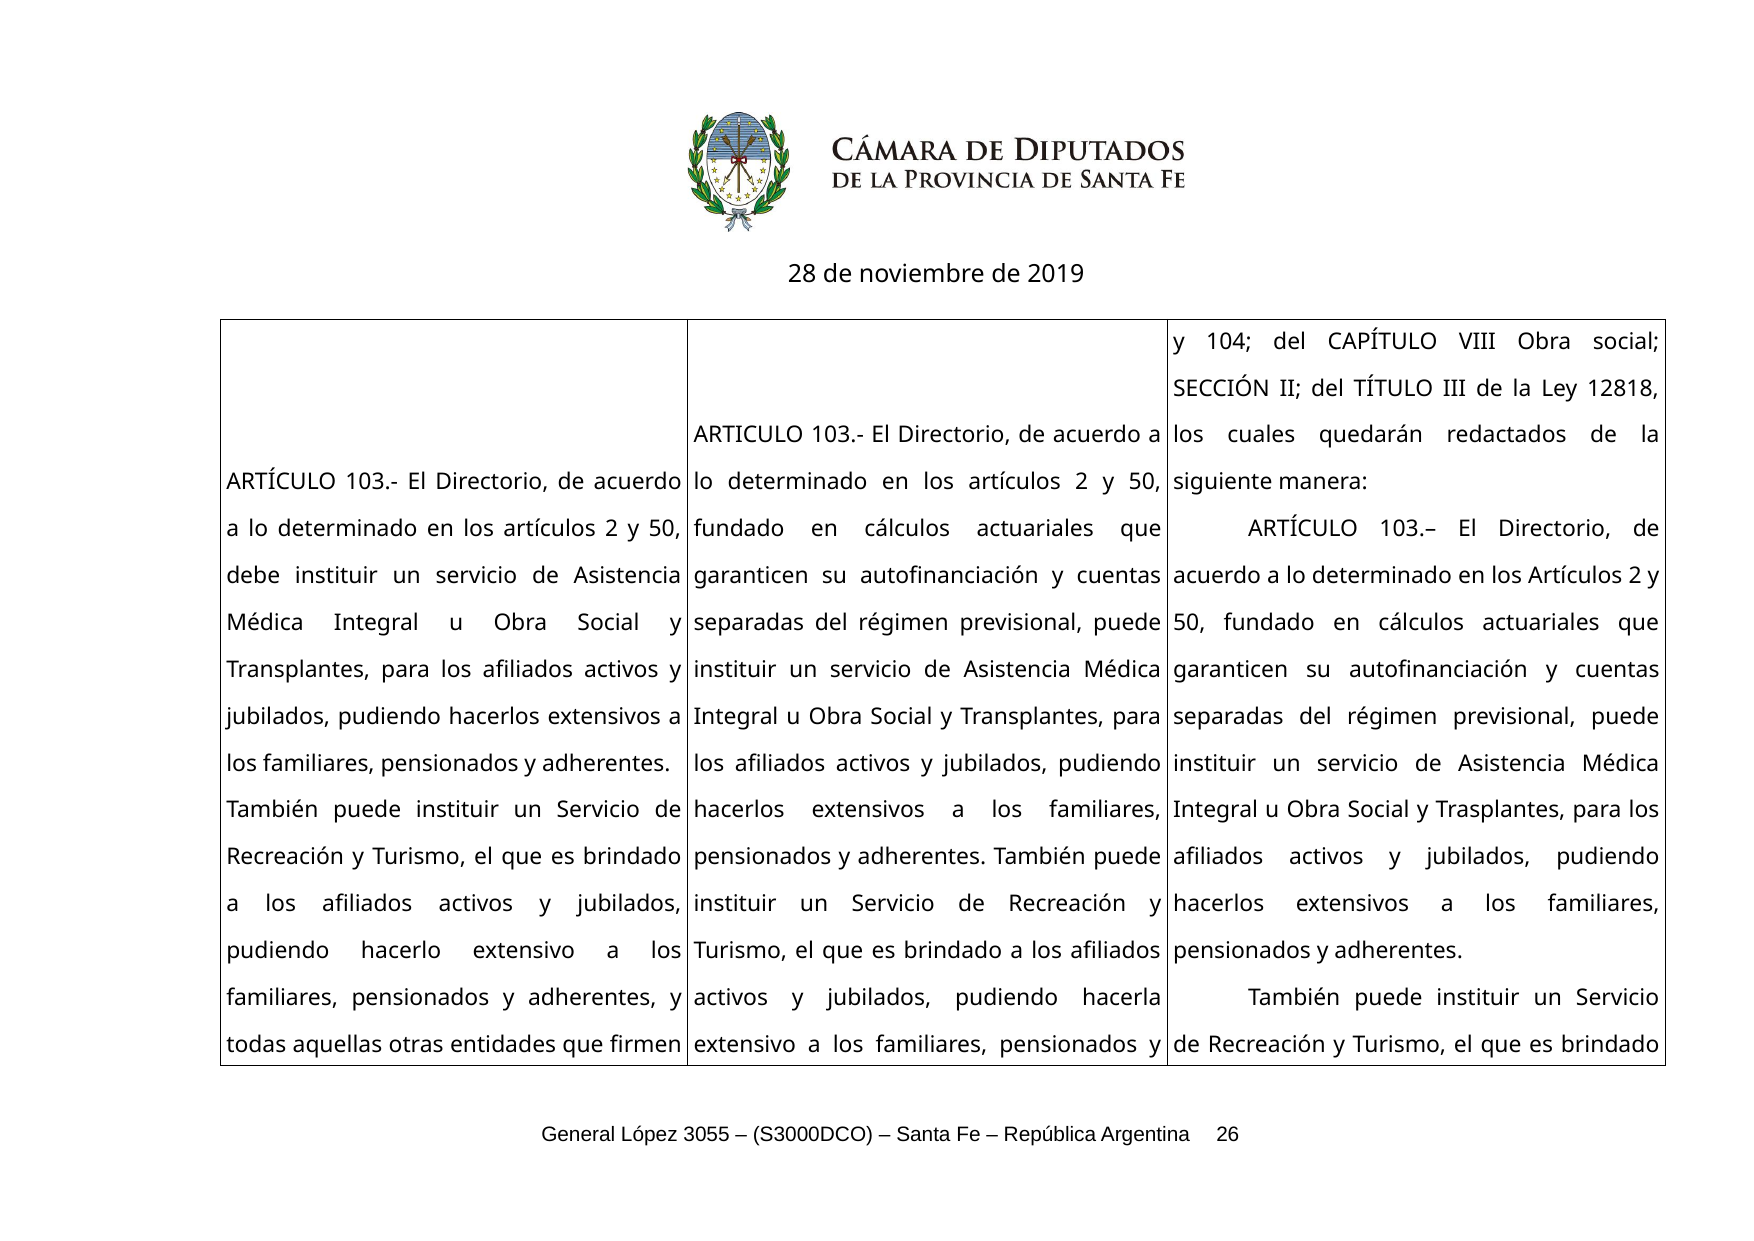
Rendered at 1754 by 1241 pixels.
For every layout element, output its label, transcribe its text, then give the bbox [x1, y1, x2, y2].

picture [687, 112, 1185, 236]
table_cell ARTICULO 103.- El Directorio, de acuerdo a lo determinado en los artículos 2 y 50, fundado en cálculos actuariales que garanticen su autofinanciación y cuentas separadas del régimen previsional, puede instituir un servicio de Asistencia Médica Integral u Obra Social y Transplantes, para los afiliados activos y jubilados, pudiendo hacerlos extensivos a los familiares, pensionados y adherentes. También puede instituir un Servicio de Recreación y Turismo, el que es brindado a los afiliados activos y jubilados, pudiendo hacerla extensivo a los familiares, pensionados y [688, 320, 1167, 1065]
table_cell y 104; del CAPÍTULO VIII Obra social; SECCIÓN II; del TÍTULO III de la Ley 12818, los cuales quedarán redactados de la siguiente manera: ARTÍCULO 103.– El Directorio, de acuerdo a lo determinado en los Artículos 2 y 50, fundado en cálculos actuariales que garanticen su autofinanciación y cuentas separadas del régimen previsional, puede instituir un servicio de Asistencia Médica Integral u Obra Social y Trasplantes, para los afiliados activos y jubilados, pudiendo hacerlos extensivos a los familiares, pensionados y adherentes. También puede instituir un Servicio de Recreación y Turismo, el que es brindado [1168, 320, 1665, 1065]
table_cell ARTÍCULO 2.- La Caja tiene por objeto asegurar, organizar, implementar y administrar un sistema de seguridad social, siendo sus objetivos primordiales los sistemas de previsión y de obra social, todos fundados en el principio de solidaridad complementado con el de equidad. ARTÍCULO 13.- El patrimonio de la Caja de Seguridad Social para los Profesionales del Arte de Curar de la Provincia de Santa Fe, se forma con su actual patrimonio y los siguientes recursos: Con los aportes personales obligatorios para previsión social y servicios sociales de los afiliados. Con los aportes personales voluntarios para previsión social y servicios sociales de los afiliados. Con las contribuciones originadas en actos profesionales del Arte de Curar, en jurisdicción de la Provincia de Santa Fe, las que están a cargo de los comitentes o de quienes reciban los servicios, en el tiempo, modo y forma que establezca el Directorio de la Caja conforme lo normado en esta ley en sus artículos 28, 29, 31, 36 y 38. Con el importe de la cuota o cuotas que abonan los afiliados de la Caja, para los subsidios establecidos en la presente ley o los que establezca el Directorio por resolución fundada. Con el importe de los intereses, multas y recargos, cualquiera fuera su concepto y su causa. Con los intereses y frutos civiles de los bienes de la Caja. . Con el importe proveniente del cobro de coseguros por prestaciones de obra social. Con las donaciones, herencias y legados que se hicieran a favor de la Caja. ARTÍCULO 14.- Los aportes personales están a cargo de los afiliados, efectuándose en concepto de: Aportes personales mensuales obligatorios. Aportes personales mensuales voluntarios. Para determinar el importe de los aportes personales se adopta la unidad de valor denominada "Módulo Previsional de Aporte" (MPA), el que se fija en función del análisis de la situación económico-financiera de la Caja, respaldado por informes técnicos y teniendo en cuenta la realidad económica de los aportantes y beneficiarios. El Directorio lo establece periódicamente mediante el dictado de la respectiva resolución. En todos los casos cualquier modificación del valor adoptada como Módulo Previsional de Aporte (MPA), se traslada automáticamente a los aportes vinculados con el mismo a partir del día primero del mes siguiente al de vigencia de su modificación. ARTÍCULO 15.- Los aportes personales mensuales están a cargo de los afiliados, siendo su pago de carácter obligatorio, debiéndose efectuar según la escala de categorías de los artículos 19 y 20, y quedando eximidos de tal obligatoriedad en el caso previsto en el artículo 81. En ningún caso la Caja devuelve los aportes efectuados, salvo las sumas ingresadas por error o pagos anticipados que excedan los términos del artículo 18. ARTÍCULO 16.- Los aportes personales mensuales previstos en el artículo 13 incisos b), c) y e), deben abonarse dentro de los quince (15) días corridos del mes siguiente al vencido, o el primer día hábil posterior si aquél no lo fuere. El Directorio conforme a la reglamentación que dicte, puede autorizar que los afiliados que lo soliciten -fundados en razones económicas extraordinarias- suspendan el pago de los aportes obligatorios a uno de los sistemas previstos en el artículo 2, por un período que no puede exceder los doce (12) meses continuos o treinta y seis (36) discontinuos. Al momento de presentarse la solicitud de cualquier prestación o beneficio no se debe adeudar suma alguna a la Caja. La autorización para suspender los pagos a la obra social provoca la suspensión para gozar de sus beneficios. Los importes devengados por el período de suspensión son abonados por los afiliados en las condiciones que establece la reglamentación. No puede solicitarse nueva franquicia si no se hubiere cancelado totalmente la deuda generada. ARTÍCULO 19.- Las categorías obligatorias a las que deben aportar mensualmente los afiliados, son las siguientes: Categoría "A": Para los afiliados en sus cinco (5) primeros años de antigüedad en el ejercicio profesional y que tengan menos de veintisiete (27) años de edad. Para los afiliados con más de treinta y cinco (35) años de antigüedad en el ejercicio profesional con aportes y que tengan más de ochenta (80) años de edad. Categoría "B": Para los afiliados en sus primeros nueve (9) años de antigüedad en el ejercicio profesional y que tengan menos de treinta y un (31) años de edad, no incluidos en la Categoría "A". Para los afiliados con más de treinta y cinco (35) años de antigüedad en el ejercicio profesional con aportes y que tengan más de sesenta y nueve (69) años de edad, no incluidos en la Categoría "A". Categoría "C": Para los afiliados en sus primeros trece (13) años de antigüedad en el ejercicio profesional y que tengan menos de treinta y cinco (35) años de edad, no incluidos en las categorías "A" y "B". b) Para los afiliados con más de treinta y cinco (35) años de ejercicio profesional con aportes y que tengan más de sesenta y cuatro (64) años de edad, no incluidos en las Categorías "A" y "B". . Categoría "D": Para los afiliados en sus primeros dieciocho (18) años de antigüedad en el ejercicio profesional y que tengan menos de cuarenta (40) años de edad no incluidos en las Categorías "A", "B" y "C". Para los afiliados con más de treinta (30) años de antigüedad en el ejercicio profesional con aportes y que tengan más de cincuenta y nueve (59) años de edad, no incluidos en las Categorías "A", "B" y "C". Categoría "E": Para los afiliados en sus primeros treinta (30) años de antigüedad en el ejercicio profesional y que tengan menos de sesenta (60) años de edad, no incluidos en las Categorías "A", "B", "C" y "D". Para todos los afiliados no encuadrados en las categorías precedentes. Se considera antigüedad en el ejercicio profesional a la que se inicia en la misma fecha de inscripción en la matrícula respectiva, en cualquier punto del territorio nacional. El cambio obligatorio de categoría a la inmediata siguiente, se produce automáticamente el día primero del mes siguiente al que efectivamente se cumplan las edades requeridas para cada una de las categorías o antigüedad en el ejercicio profesional. ARTÍCULO 20.- La cantidad de módulos previsionales de aporte que deben obligatoriamente abonar mensualmente los afiliados para las distintas categorías, son los siguientes: "A"- 3 módulos previsionales de aporte "B"- 12 módulos previsionales de aporte "C"- 18 módulos previsionales de aporte "D"- 24 módulos previsionales de aporte "E"- 30 módulos previsionales de aporte Los afiliados en las condiciones del artículo 6 inciso b) deben abonar, desde que lo disponga el Directorio y de acuerdo a la reglamentación pertinente, además de los módulos previsionales de aporte que le correspondan, un importe que se fija periódicamente por resolución del Directorio, por no generar contribución alguna a la comunidad vinculada y sin que ello signifique reconocimiento alguno de derechos a mayor haber de las prestaciones fijadas en esta ley. Los futuros nuevos afiliados deben abonar las obligaciones previsionales devengadas a partir de la vigencia de la presente ley, según la escala de categorías de aportes establecidas en el artículo 19 y en el presente artículo, u optar por aportar el setenta y cinco por ciento (75 %) o cincuenta por ciento (50 %) de la misma, constituyéndose las tres (3) alternativas en niveles de escala de categorías de aporte. En cualquiera de los niveles de la escala de categorías de aporte en la que se encuentren los . afiliados de hasta veintiséis (26) años de edad, tienen una obligación mínima mensual de tres (3) módulos previsionales de aporte. En el nivel que se ubiquen como resultado de la opción deben permanecer como mínimo un (1) año, pudiendo a futuro sólo optar por un nivel superior. La opción que realicen determina; en función de su trayectoria aportativa previsional, de la edad, de los años de ejercicio profesional, de la antigüedad en la afiliación a esta Caja y de acuerdo a las condiciones y requisitos que requiere la ley y su reglamentación; el acceso al derecho y la determinación del monto del haber previsional. ARTÍCULO 21.- Las categorías así como la cantidad de módulos previsionales de aporte de cada una de ellas, pueden ser modificadas por resolución fundada del Directorio, cuando resulte ello necesario dada la situación económico-financiera de la Caja. Se requiere para ello el voto afirmativo de las dos terceras (2/3) partes de sus miembros y aprobación por parte del Consejo de Representantes con igual mayoría especial. ARTÍCULO 25.- Ante la falta de pago de los aportes personales mensuales, el Directorio debe aplicar el siguiente procedimiento tendiente al cobro de lo adeudado: La Caja, dentro de los ciento ochenta (180) días de la generación de la deuda, procede a informar de tal situación y reclamar administrativamente al afiliado que registre deuda exigible, la cancelación de la misma. . En igual plazo se debe aplicar igual tratamiento a los afiliados con deuda exigible a la fecha de sanción de la presente ley. Si en el término de noventa (90) días el afiliado deudor no cumplimenta el reclamo administrativo normado en el inciso a) que le fuera realizado, obliga a la Caja a efectuar el reclamo extrajudicial. Transcurridos noventa (90) días y ante el incumplimiento del afiliado deudor de lo normado en el inciso b), la Caja debe ejercer las acciones judiciales pertinentes. El Directorio procede a cumplimentar el presente artículo en los plazos y modalidades que fija la reglamentación dictada al efecto. ARTÍCULO 47.- Para los juicios que inicie la Caja por cobro de los aportes personales mensuales, cuotas y contribuciones de cualquier naturaleza, gastos de administración, recargos, multas, intereses, sumas adeudadas por préstamos concedidos por la misma, y cualquier otra obligación impuesta por la presente ley, su reglamentación, reglamentos especiales o resolución de Directorio, procede por vía de apremio y será título suficiente para la ejecución el certificado, liquidación de deuda u otro documento expedido por la Caja y suscripto por lo menos, por el presidente y tesorero. Son competentes para entender en los juicios por apremio que inicie la Caja y a su elección, los Jueces del domicilio de la Caja o del deudor, siendo aplicable el Código de Procedimientos en lo Civil y Comercial de la Provincia para este tipo de juicios. Las actuaciones judiciales que inicie la Caja relativas al ejercicio de sus funciones y demás obligaciones y derechos emergentes de la presente ley, están exentas del pago de todo tributo fiscal de carácter provincial cualquiera fuera su naturaleza. ARTÍCULO 103.- El Directorio, de acuerdo a lo determinado en los artículos 2 y 50, debe instituir un servicio de Asistencia Médica Integral u Obra Social y Transplantes, para los afiliados activos y jubilados, pudiendo hacerlos extensivos a los familiares, pensionados y adherentes. También puede instituir un Servicio de Recreación y Turismo, el que es brindado a los afiliados activos y jubilados, pudiendo hacerlo extensivo a los familiares, pensionados y adherentes, y todas aquellas otras entidades que firmen con la institución convenios de reciprocidad. El Directorio queda facultado con la aprobación del Consejo de Representantes, para crear categorías de afiliados y distintos planes de cobertura, de las cuales una (1), por lo menos, es obligatoria a fin de cubrir un mínimo de prestaciones básicas o elementales, y establecer el monto que los beneficiarios deben abonar mensualmente en concepto de cuota, según los distintos planes y categorías y la extensión de las coberturas correspondientes a cada uno de los mismos, como igualmente el de los coseguros según las distintas prácticas dentro de cada plan. ARTÍCULO 104.- La afiliación a la obra social es automática y obligatoria para los afiliados activos y los jubilados de la Caja, con las excepciones que fije el Reglamento de Obra Social. ARTÍCULO 134.- En caso de vacante de un (1) consejero y ante imposibilidad de su suplente de asumir la titularidad, el Consejo de Representantes informa en un plazo no mayor de quince (15) días al Directorio, el que debe proceder a convocar a elecciones, por el período faltante, en el distrito electoral que queda sin representación. ARTÍCULO 187.- Los profesionales del Arte de Curar matriculados y no afiliados, los afiliados activos y los cancelados en la afiliación, que hasta el 31 de diciembre de 2004 no hubieran cumplido con el pago de los aportes obligatorios previsionales mínimos mensuales, instituidos por los artículos 19 y 20 de la Ley N° 10.419, pueden por única vez optar: Por el cómputo de todos los períodos de aportes obligatorios previsionales mínimos mensuales, abonando lo adeudado, o Por el cómputo de parte de los períodos de aportes obligatorios previsionales mínimos mensuales, no inferior al diez por ciento (10 %), abonando lo adeudado que resultare de la opción. La opción correspondiente al inc. b) del presente artículo genera la pérdida del cómputo de los períodos de aportes obligatorios previsionales mínimos mensuales, no abonados, en cuyo caso quedan extinguidas las obligaciones de los afiliados frente a la Caja por el respectivo período. La opción debe efectuarse dentro de los seis (6) meses de entrada en vigencia de la presente ley. El citado plazo puede ser ampliado por el Directorio, por única vez y por hasta sólo otro período igual. La opción positiva importa la obligación de ingresar los aportes impagos con más los intereses y accesorios estipulados en la presente ley y su reglamentación y con los instrumentos y metodologías de cobranzas previstos. El silencio del afiliado frente a las opciones ut supra mencionadas, se reputa como manifestación expresa de reconocimiento de todos los períodos de aportes obligatorios previsionales mínimos mensuales, como adeudados. Independientemente de lo dispuesto en los párrafos anteriores, los períodos mensuales ya abonados son reconocidos a los fines del otorgamiento de los beneficios previstos legalmente, o de su acreditación conforme a los regímenes de reciprocidad jubilatoria aplicables. El incumplimiento por parte del afiliado, de cualquiera de las pautas que se instrumentan para permitir su reinserción, implica automáticamente posicionarse en la situación de origen, computándose los pagos efectuados como a cuenta de la nueva determinación que se le deberá efectuar. ARTÍCULO 191.- Los profesionales del Arte de Curar matriculados y no afiliados, los afiliados activos y los cancelados en la afiliación que hasta el 31 de diciembre de 2004 no hubieran cumplido con el pago de los aportes obligatorios mínimos mensuales de obra social instituidos por los arts.12 inc. d) y concordantes de la Ley Nº 10.419, pueden por única vez optar por abonar el cien por ciento (100%) o el veinticinco por ciento (25 %) de lo adeudado, lo que conlleva a su reinserción con coberturas diferentes. La opción debe efectuarse dentro de los seis (6) meses de entrada en vigencia la modificación de la Ley Nº 10.419. El citado plazo puede ser ampliado por el Directorio, por única vez por hasta sólo otro igual período. El silencio del afiliado ante las opciones ut-supra mencionadas, se reputa como manifestación expresa de reconocimiento de la totalidad de los montos adeudados y de su obligación a regularizar los mismos, para permanecer con las coberturas que prevé la cartilla de prestaciones, y en cumplimiento de lo normado en el Reglamento de Obra Social vigente y en todo lo previsto . por esta ley. La opción por abonar el cien por ciento (100%) importa la obligación de ingresar los aportes impagos con más los intereses y accesorios estipulados en la presente ley y su reglamentación. El pago puede ser abonado al contado o financiado según las normas vigentes, permaneciendo con las coberturas que prevé la cartilla de prestaciones, y en cumplimiento de lo normado en el Reglamento de Obra Social vigente y en todo lo previsto por esta ley. La opción por abonar el veinticinco por ciento (25%) importa la obligación de ingresar los aportes impagos con más los intereses y accesorios estipulados en la presente ley y su reglamentación. El pago puede ser abonado al contado o financiado como máximo en tantas cuotas como años de atraso incluyan los aportes impagos, restableciendo los derechos al uso de los servicios de coberturas de salud en planes diferentes denominados A1 y B1 respecto de los planes A y B existentes, por el lapso que implique el financiamiento de la deuda, siendo el mínimo de permanencia un (1) año, con efectivo pago de lo adeudado y más la cuota periódica mensual que corresponda. Transcurrido dicho lapso, el afiliado puede reinsertarse a los planes A y B hoy vigentes. El incumplimiento por parte del afiliado, de cualquiera de las pautas que se instrumentan para permitir su reinserción implica automáticamente posicionarse en la situación de origen, computándose los pagos efectuados como a cuenta de la nueva determinación que se le deberá efectuar. [221, 320, 687, 1065]
